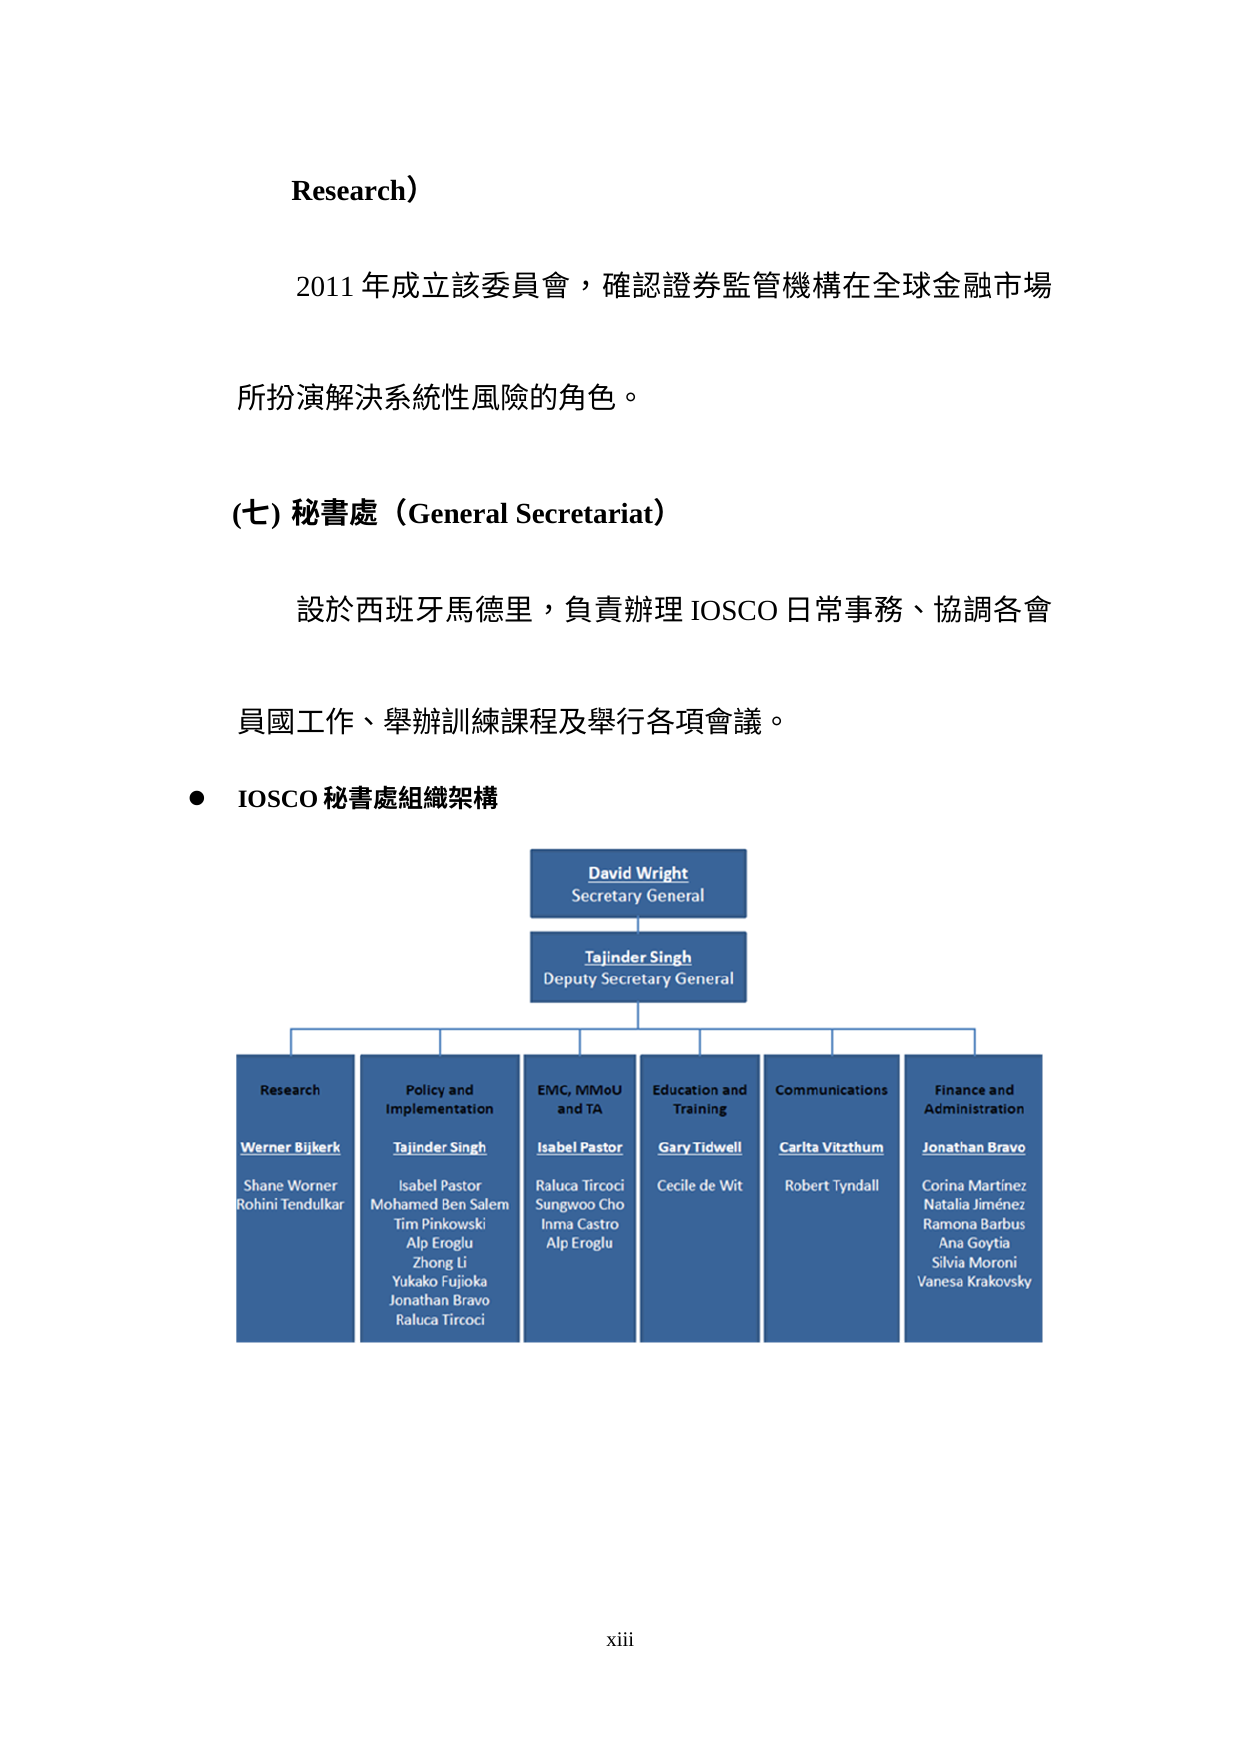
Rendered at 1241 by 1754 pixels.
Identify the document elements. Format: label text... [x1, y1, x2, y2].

picture [236, 830, 1044, 1344]
text 2011年成立該委員會，確認證券監管機構在全球金融市場所扮演解決系統性風險的角色。 [237, 246, 1053, 434]
list 秘書處（General Secretariat） [232, 473, 1053, 548]
list Research） [232, 150, 1053, 225]
list IOSCO秘書處組織架構 [187, 778, 1053, 816]
text 設於西班牙馬德里，負責辦理IOSCO日常事務、協調各會員國工作、舉辦訓練課程及舉行各項會議。 [237, 570, 1053, 757]
